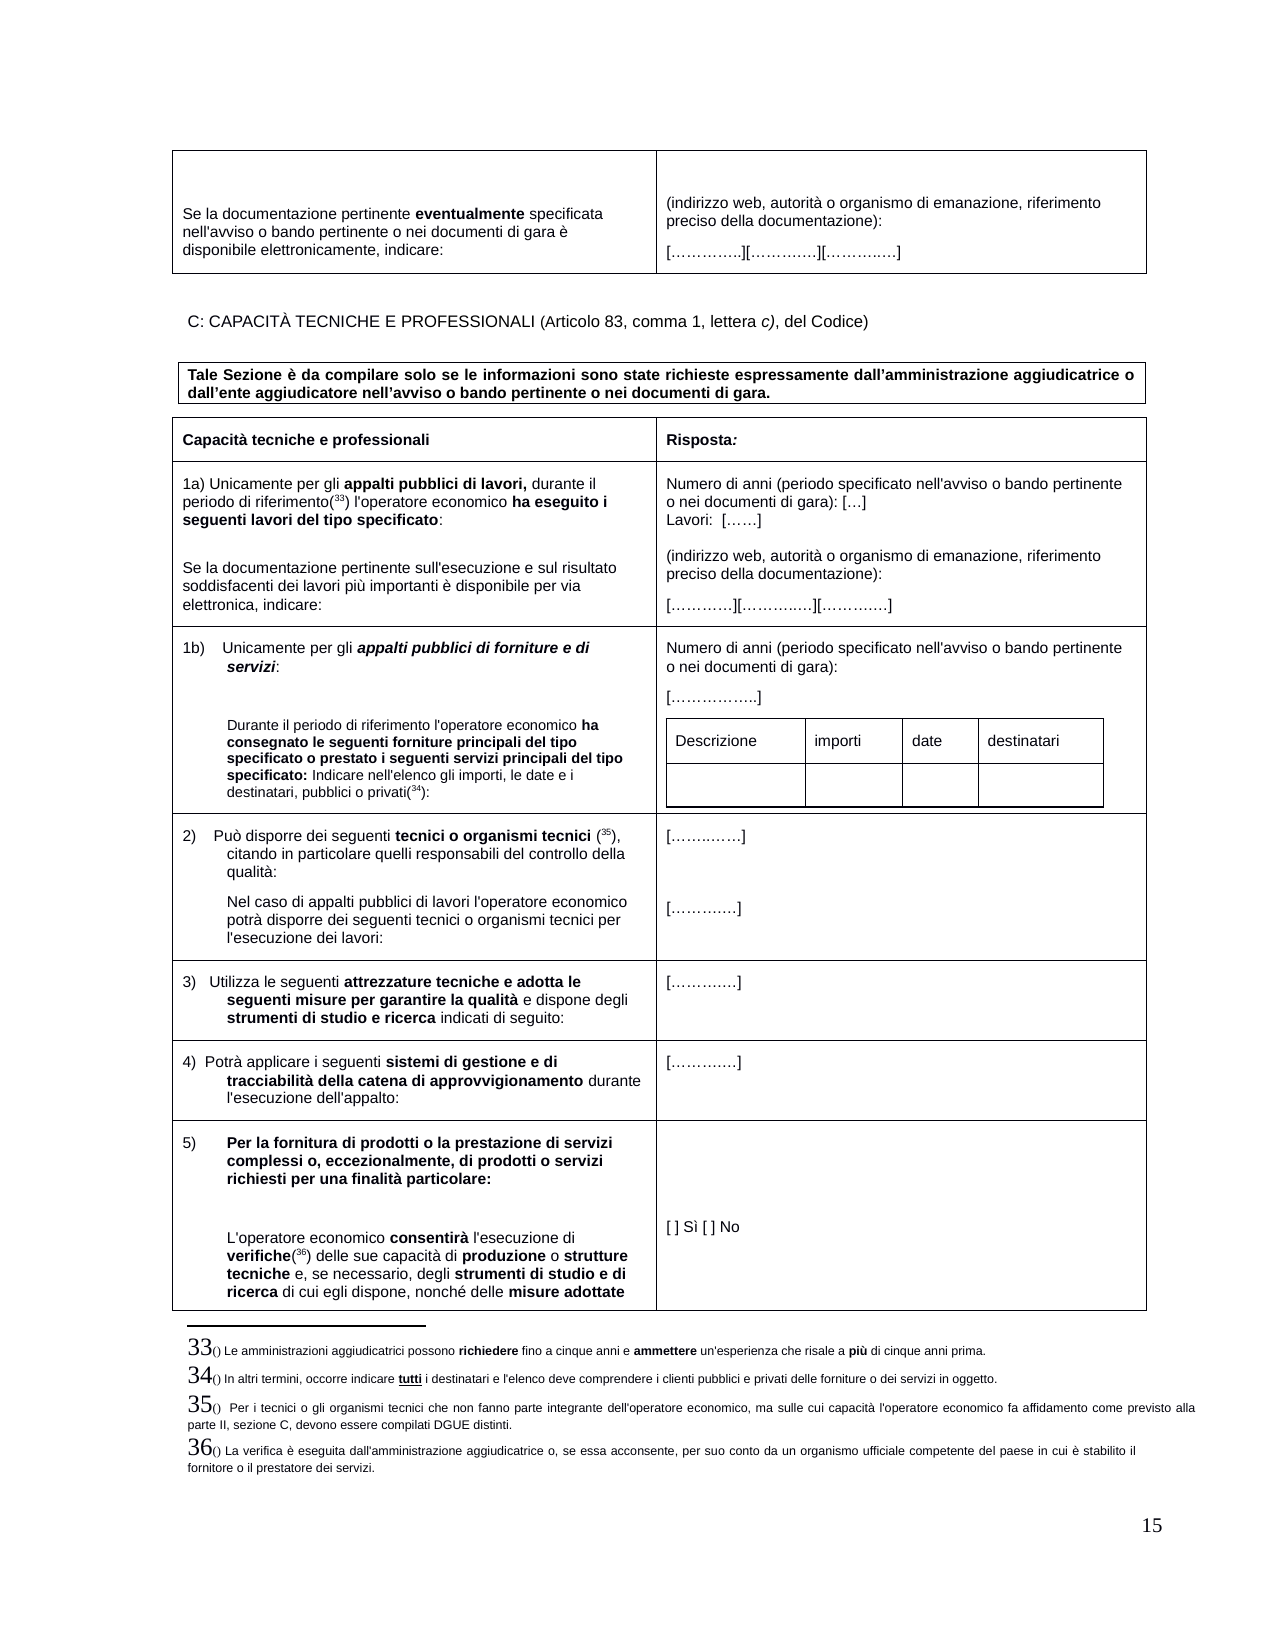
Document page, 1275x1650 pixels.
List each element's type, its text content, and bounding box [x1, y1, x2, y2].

table_cell 4) Potrà applicare i seguenti sistemi di gestione e di tracciabilità della catena di approvvigionamento durante l'esecuzione dell'appalto: [173, 1041, 656, 1120]
text Tale Sezione è da compilare solo se le informazioni sono state richieste espressamente dall’amministrazione aggiudicatrice o dall’ente aggiudicatore nell’avviso o bando pertinente o nei documenti di gara. [179, 363, 1145, 403]
table_header Risposta: [657, 418, 1146, 461]
table_cell [……….…] [657, 961, 1146, 1040]
table_header Descrizione [667, 719, 805, 762]
table_cell 1a) Unicamente per gli appalti pubblici di lavori, durante il periodo di riferimento() l'operatore economico ha eseguito i seguenti lavori del tipo specificato: Se la documentazione pertinente sull'esecuzione e sul risultato soddisfacenti dei lavori più importanti è disponibile per via elettronica, indicare: [173, 462, 656, 626]
table_cell [ ] Sì [ ] No [657, 1121, 1146, 1309]
table_cell 3) Utilizza le seguenti attrezzature tecniche e adotta le seguenti misure per garantire la qualità e dispone degli strumenti di studio e ricerca indicati di seguito: [173, 961, 656, 1040]
table_cell [……….…] [657, 1041, 1146, 1120]
table_cell Numero di anni (periodo specificato nell'avviso o bando pertinente o nei documenti di gara): [……………..] [657, 627, 1146, 813]
title C: Capacità tecniche e professionali (Articolo 83, comma 1, lettera c), del Codice) [187, 311, 1137, 331]
table_cell [667, 764, 805, 806]
table_header importi [806, 719, 902, 762]
table_cell Se la documentazione pertinente eventualmente specificata nell'avviso o bando pertinente o nei documenti di gara è disponibile elettronicamente, indicare: [173, 151, 656, 273]
table_cell 2) Può disporre dei seguenti tecnici o organismi tecnici (), citando in particolare quelli responsabili del controllo della qualità: Nel caso di appalti pubblici di lavori l'operatore economico potrà disporre dei seguenti tecnici o organismi tecnici per l'esecuzione dei lavori: [173, 814, 656, 959]
table_cell 5) Per la fornitura di prodotti o la prestazione di servizi complessi o, eccezionalmente, di prodotti o servizi richiesti per una finalità particolare: L'operatore economico consentirà l'esecuzione di verifiche() delle sue capacità di produzione o strutture tecniche e, se necessario, degli strumenti di studio e di ricerca di cui egli dispone, nonché delle misure adottate [173, 1121, 656, 1309]
table_header destinatari [979, 719, 1103, 762]
table_cell Numero di anni (periodo specificato nell'avviso o bando pertinente o nei documenti di gara): […] Lavori: [……] (indirizzo web, autorità o organismo di emanazione, riferimento preciso della documentazione): […………][………..…][……….…] [657, 462, 1146, 626]
table_cell (indirizzo web, autorità o organismo di emanazione, riferimento preciso della documentazione): […………..][……….…][………..…] [657, 151, 1146, 273]
table_cell [……..……] [……….…] [657, 814, 1146, 959]
table_cell [806, 764, 902, 806]
table_header Capacità tecniche e professionali [173, 418, 656, 461]
table_cell 1b) Unicamente per gli appalti pubblici di forniture e di servizi: Durante il periodo di riferimento l'operatore economico ha consegnato le seguenti forniture principali del tipo specificato o prestato i seguenti servizi principali del tipo specificato: Indicare nell'elenco gli importi, le date e i destinatari, pubblici o privati(): [173, 627, 656, 813]
table_cell [979, 764, 1103, 806]
table_cell [903, 764, 978, 806]
table_header date [903, 719, 978, 762]
